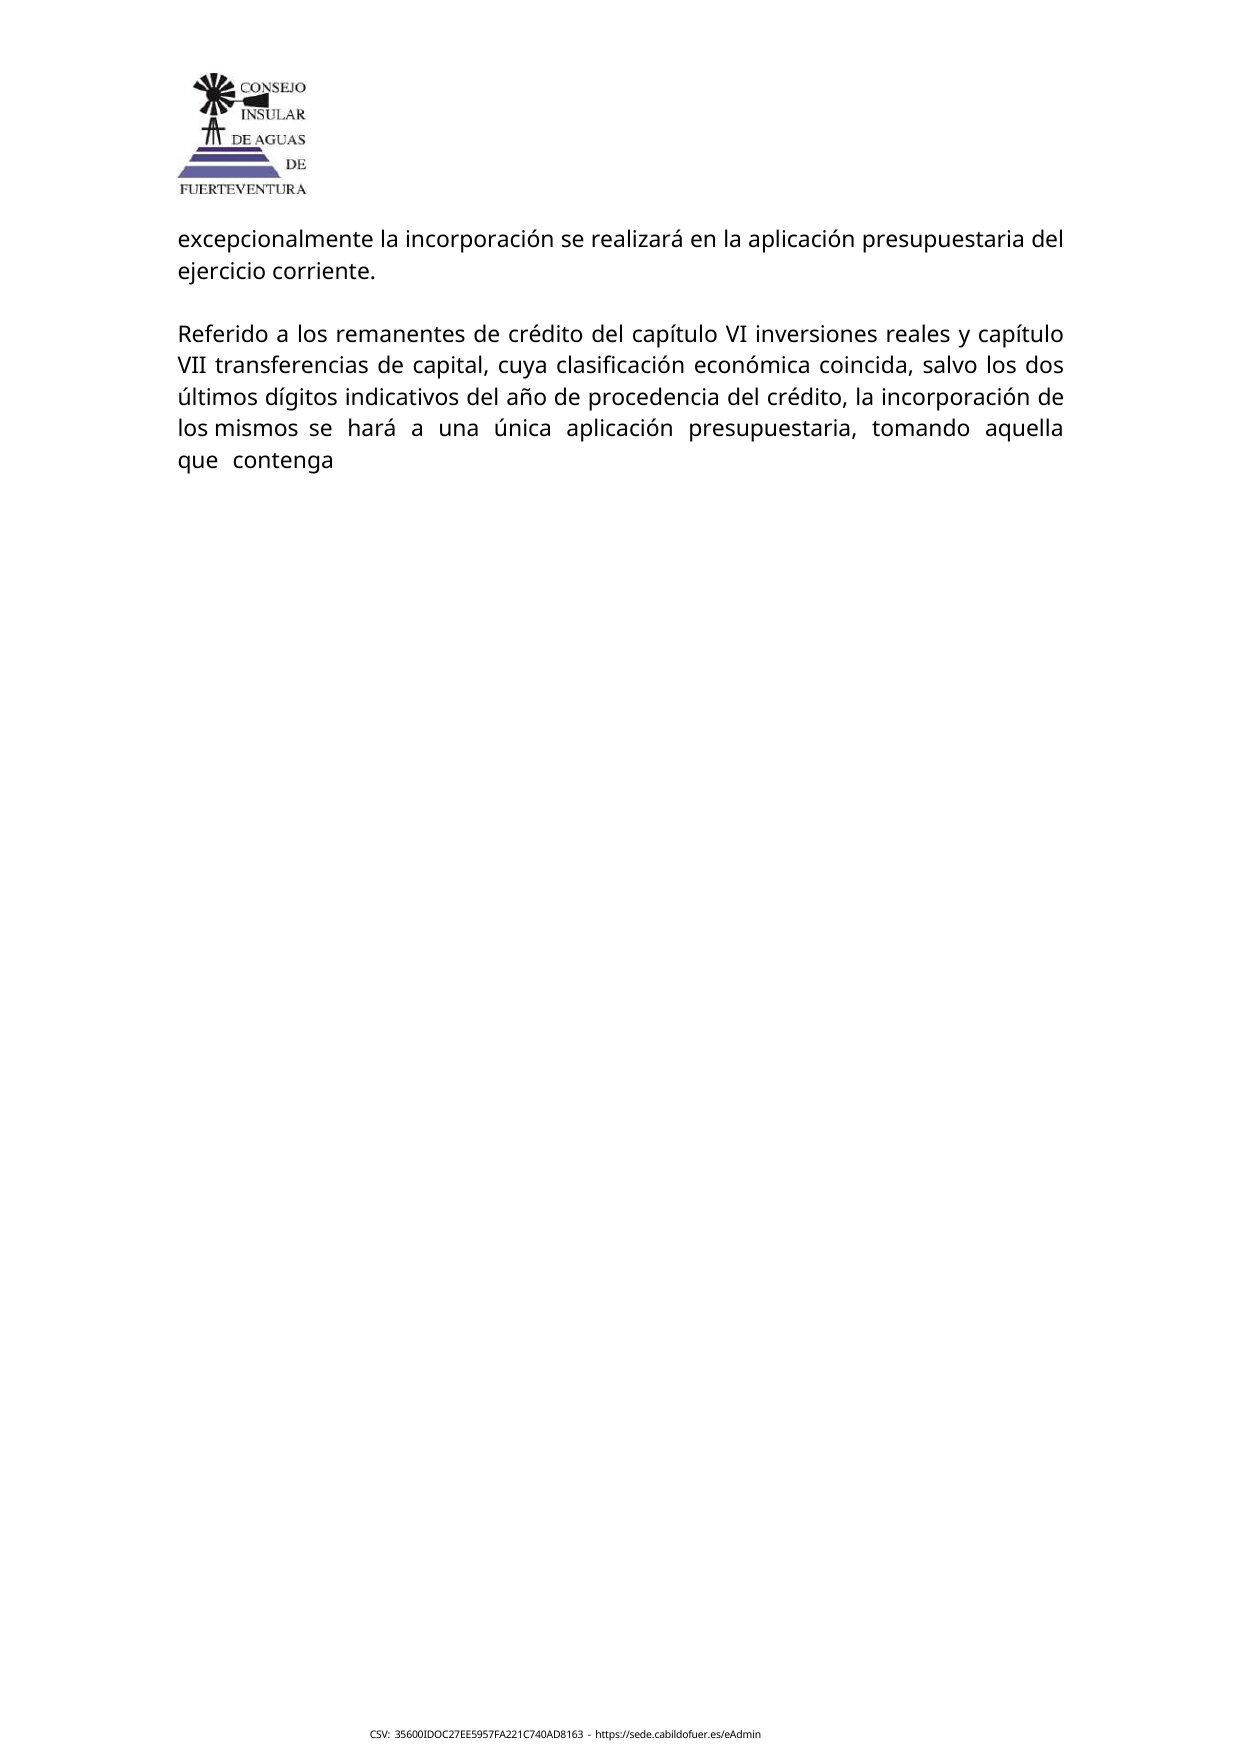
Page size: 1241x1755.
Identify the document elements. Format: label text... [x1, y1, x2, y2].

text excepcionalmente la incorporación se realizará en la aplicación presupuestaria del ejercicio corriente. [177, 223, 1064, 286]
text Referido a los remanentes de crédito del capítulo VI inversiones reales y capítulo VII transferencias de capital, cuya clasificación económica coincida, salvo los dos últimos dígitos indicativos del año de procedencia del crédito, la incorporación de los mismos se hará a una única aplicación presupuestaria, tomando aquella que contenga [177, 318, 1064, 475]
